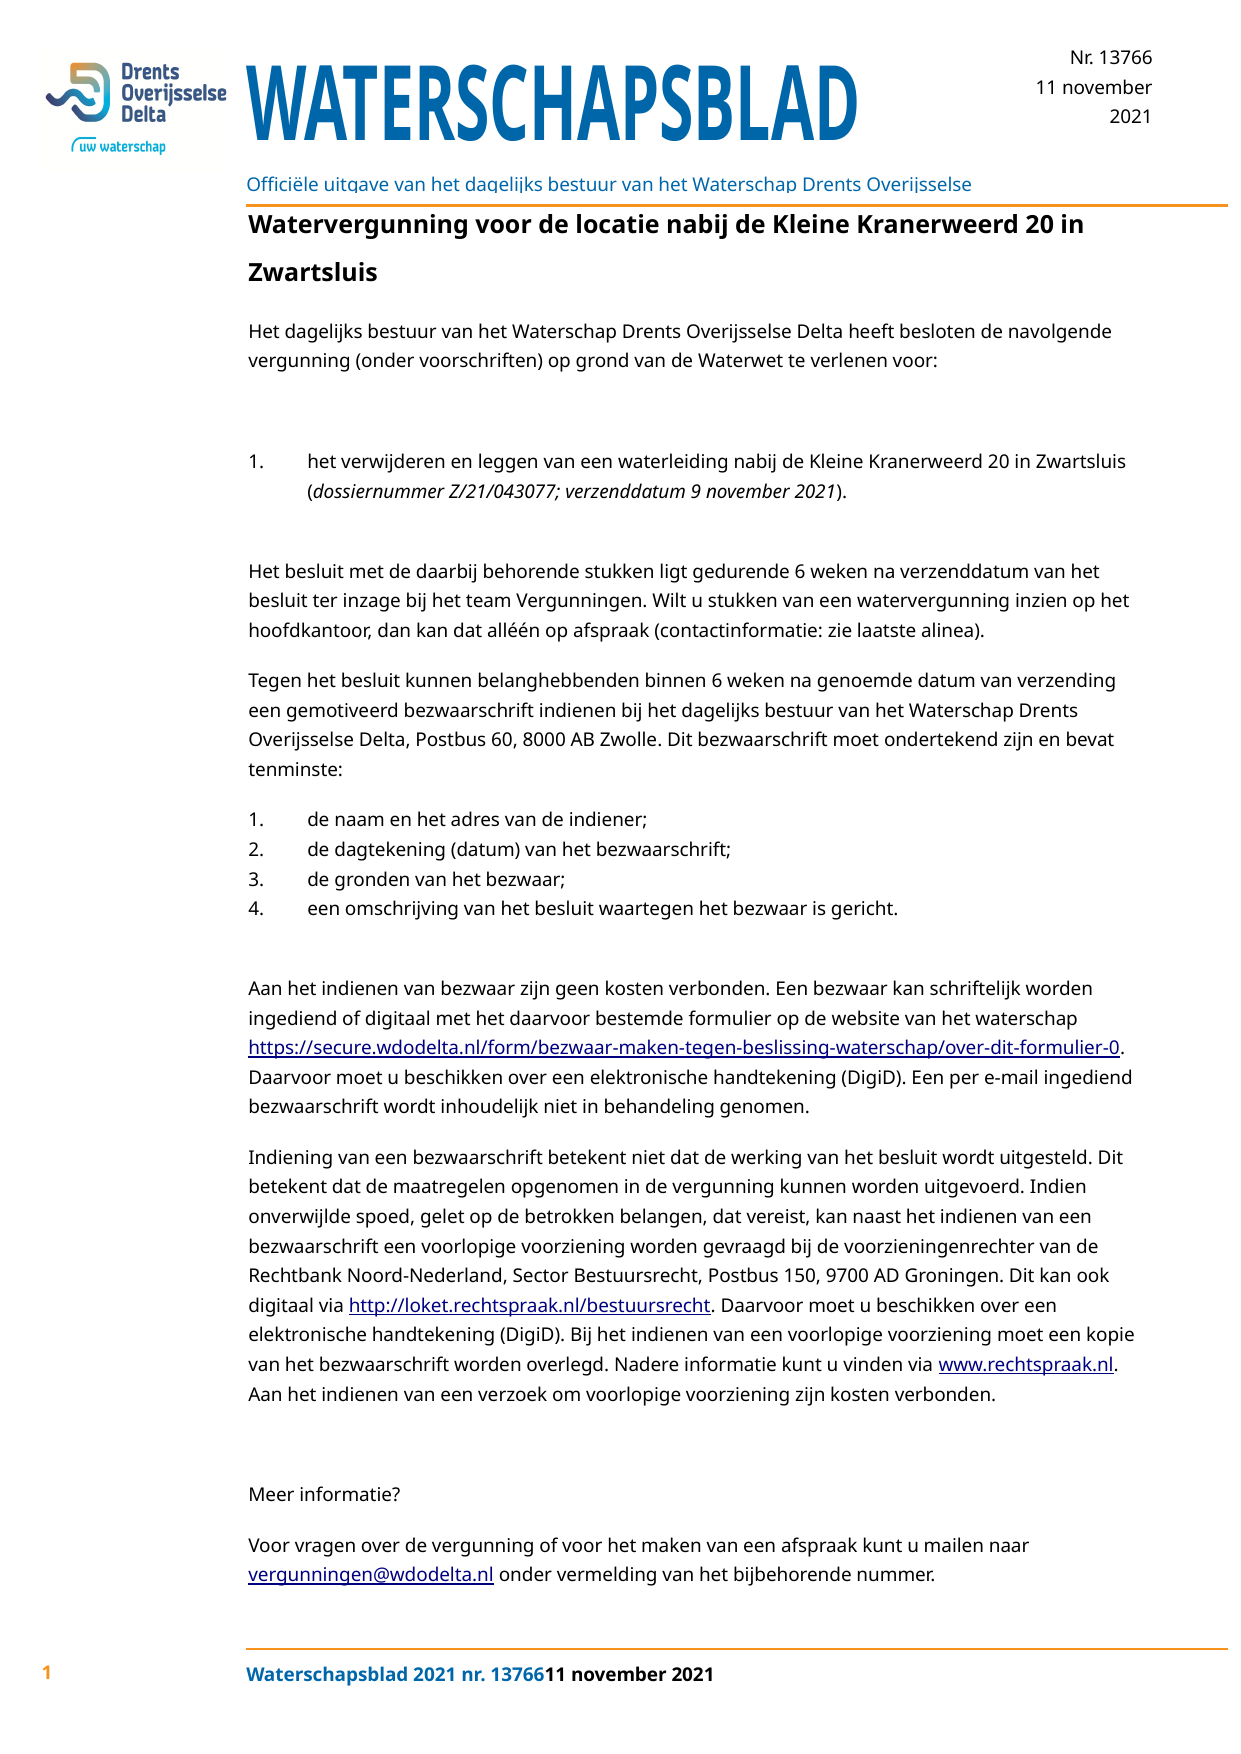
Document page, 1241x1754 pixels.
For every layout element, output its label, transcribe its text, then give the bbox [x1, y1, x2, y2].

text Indiening van een bezwaarschrift betekent niet dat de werking van het besluit wordt uitgesteld. Dit betekent dat de maatregelen opgenomen in de vergunning kunnen worden uitgevoerd. Indien onverwijlde spoed, gelet op de betrokken belangen, dat vereist, kan naast het indienen van een bezwaarschrift een voorlopige voorziening worden gevraagd bij de voorzieningenrechter van de Rechtbank Noord-Nederland, Sector Bestuursrecht, Postbus 150, 9700 AD Groningen. Dit kan ook digitaal via http://loket.rechtspraak.nl/bestuursrecht. Daarvoor moet u beschikken over een elektronische handtekening (DigiD). Bij het indienen van een voorlopige voorziening moet een kopie van het bezwaarschrift worden overlegd. Nadere informatie kunt u vinden via www.rechtspraak.nl. Aan het indienen van een verzoek om voorlopige voorziening zijn kosten verbonden. [248, 1144, 1152, 1407]
list de dagtekening (datum) van het bezwaarschrift; [248, 836, 1152, 862]
list het verwijderen en leggen van een waterleiding nabij de Kleine Kranerweerd 20 in Zwartsluis (dossiernummer Z/21/043077; verzenddatum 9 november 2021). [248, 448, 1152, 504]
text Het dagelijks bestuur van het Waterschap Drents Overijsselse Delta heeft besloten de navolgende vergunning (onder voorschriften) op grond van de Waterwet te verlenen voor: [248, 318, 1152, 373]
picture [41, 47, 231, 172]
text Het besluit met de daarbij behorende stukken ligt gedurende 6 weken na verzenddatum van het besluit ter inzage bij het team Vergunningen. Wilt u stukken van een watervergunning inzien op het hoofdkantoor, dan kan dat alléén op afspraak (contactinformatie: zie laatste alinea). [248, 558, 1152, 643]
list de naam en het adres van de indiener; [248, 807, 1152, 832]
list een omschrijving van het besluit waartegen het bezwaar is gericht. [248, 895, 1152, 921]
text Tegen het besluit kunnen belanghebbenden binnen 6 weken na genoemde datum van verzending een gemotiveerd bezwaarschrift indienen bij het dagelijks bestuur van het Waterschap Drents Overijsselse Delta, Postbus 60, 8000 AB Zwolle. Dit bezwaarschrift moet ondertekend zijn en bevat tenminste: [248, 667, 1152, 782]
text Watervergunning voor de locatie nabij de Kleine Kranerweerd 20 in Zwartsluis [248, 207, 1152, 288]
list de gronden van het bezwaar; [248, 866, 1152, 892]
text Aan het indienen van bezwaar zijn geen kosten verbonden. Een bezwaar kan schriftelijk worden ingediend of digitaal met het daarvoor bestemde formulier op de website van het waterschap https://secure.wdodelta.nl/form/bezwaar-maken-tegen-beslissing-waterschap/over-dit-formulier-0. Daarvoor moet u beschikken over een elektronische handtekening (DigiD). Een per e-mail ingediend bezwaarschrift wordt inhoudelijk niet in behandeling genomen. [248, 975, 1152, 1119]
text Meer informatie? [248, 1482, 1152, 1507]
text Voor vragen over de vergunning of voor het maken van een afspraak kunt u mailen naar vergunningen@wdodelta.nl onder vermelding van het bijbehorende nummer. [248, 1532, 1152, 1587]
